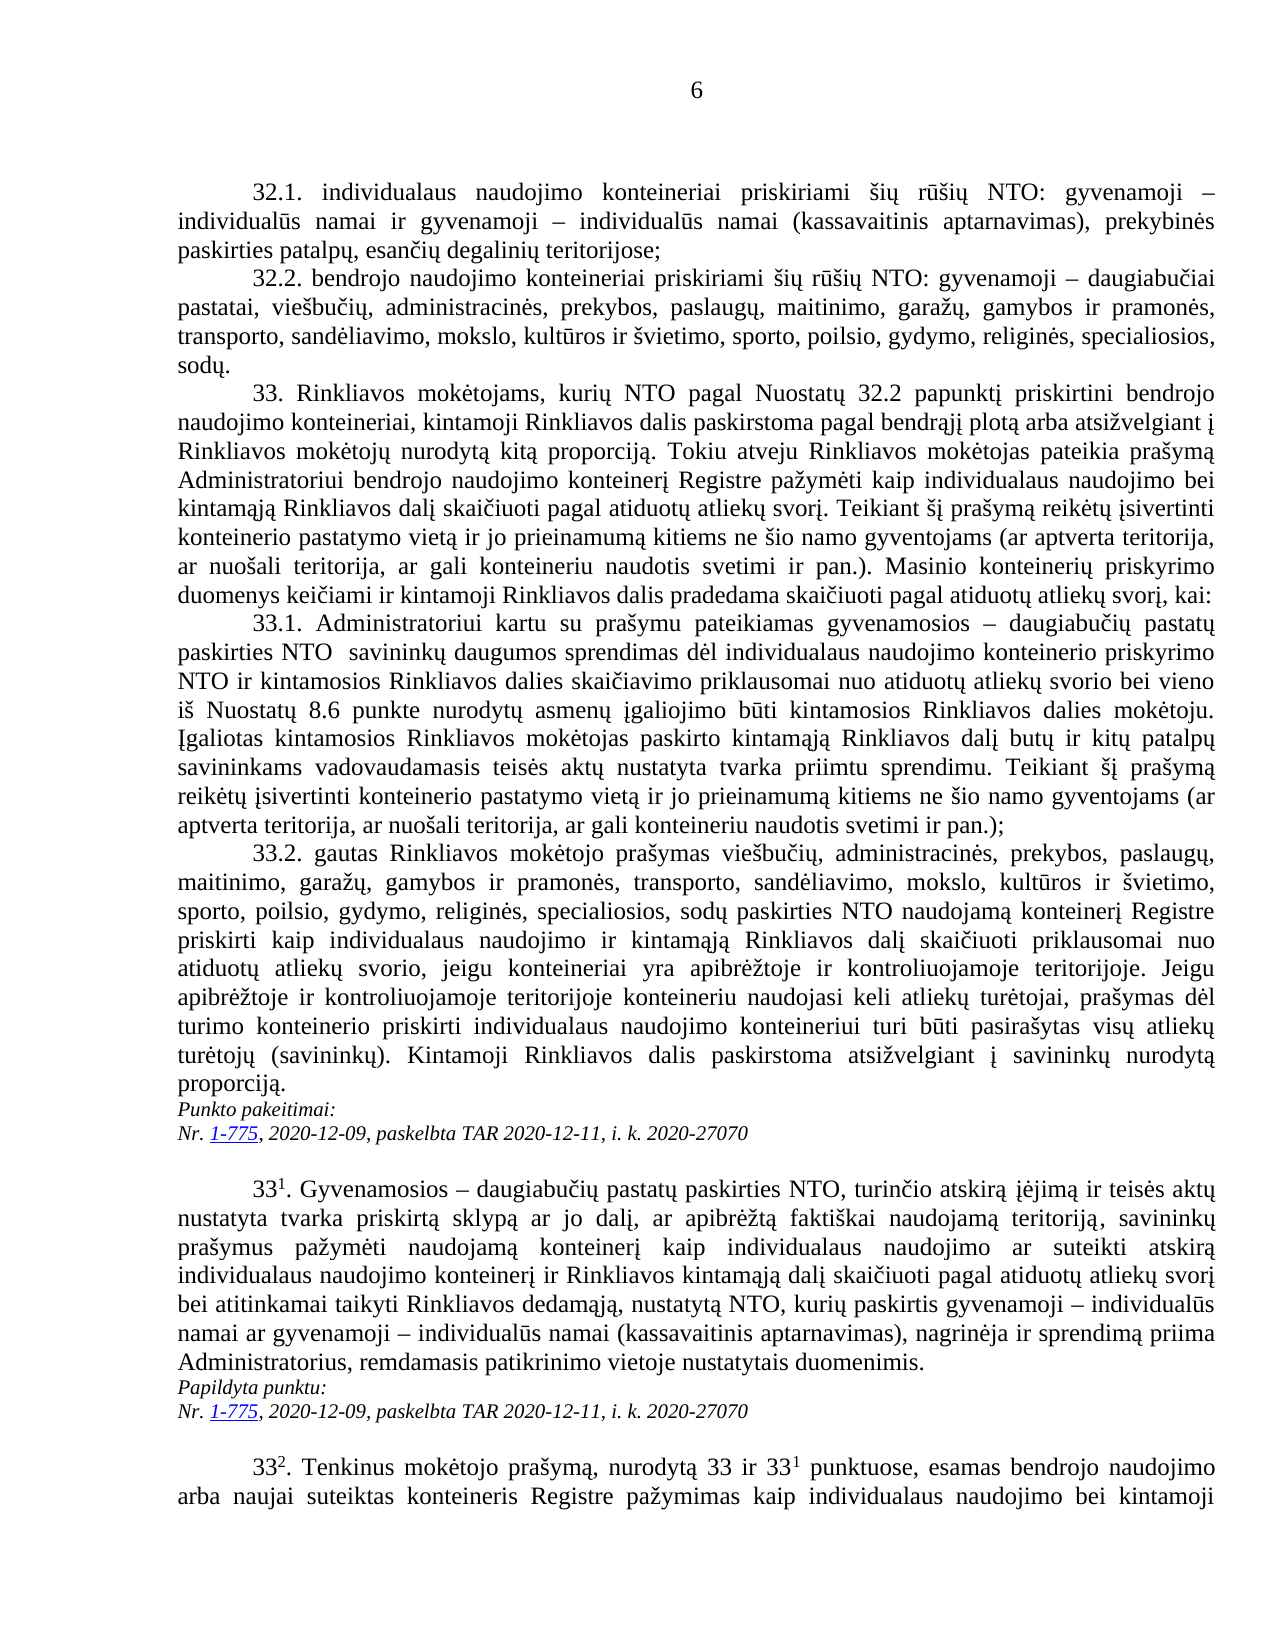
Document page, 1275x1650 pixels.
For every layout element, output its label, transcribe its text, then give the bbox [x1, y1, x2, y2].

text 32.2. bendrojo naudojimo konteineriai priskiriami šių rūšių NTO: gyvenamoji – daugiabučiai pastatai, viešbučių, administracinės, prekybos, paslaugų, maitinimo, garažų, gamybos ir pramonės, transporto, sandėliavimo, mokslo, kultūros ir švietimo, sporto, poilsio, gydymo, religinės, specialiosios, sodų. [177, 263, 1216, 378]
text 32.1. individualaus naudojimo konteineriai priskiriami šių rūšių NTO: gyvenamoji – individualūs namai ir gyvenamoji – individualūs namai (kassavaitinis aptarnavimas), prekybinės paskirties patalpų, esančių degalinių teritorijose; [177, 177, 1216, 263]
text 331. Gyvenamosios – daugiabučių pastatų paskirties NTO, turinčio atskirą įėjimą ir teisės aktų nustatyta tvarka priskirtą sklypą ar jo dalį, ar apibrėžtą faktiškai naudojamą teritoriją, savininkų prašymus pažymėti naudojamą konteinerį kaip individualaus naudojimo ar suteikti atskirą individualaus naudojimo konteinerį ir Rinkliavos kintamąją dalį skaičiuoti pagal atiduotų atliekų svorį bei atitinkamai taikyti Rinkliavos dedamąją, nustatytą NTO, kurių paskirtis gyvenamoji – individualūs namai ar gyvenamoji – individualūs namai (kassavaitinis aptarnavimas), nagrinėja ir sprendimą priima Administratorius, remdamasis patikrinimo vietoje nustatytais duomenimis. [177, 1174, 1216, 1375]
text Nr. 1-775, 2020-12-09, paskelbta TAR 2020-12-11, i. k. 2020-27070 [177, 1399, 1216, 1423]
text 33.2. gautas Rinkliavos mokėtojo prašymas viešbučių, administracinės, prekybos, paslaugų, maitinimo, garažų, gamybos ir pramonės, transporto, sandėliavimo, mokslo, kultūros ir švietimo, sporto, poilsio, gydymo, religinės, specialiosios, sodų paskirties NTO naudojamą konteinerį Registre priskirti kaip individualaus naudojimo ir kintamąją Rinkliavos dalį skaičiuoti priklausomai nuo atiduotų atliekų svorio, jeigu konteineriai yra apibrėžtoje ir kontroliuojamoje teritorijoje. Jeigu apibrėžtoje ir kontroliuojamoje teritorijoje konteineriu naudojasi keli atliekų turėtojai, prašymas dėl turimo konteinerio priskirti individualaus naudojimo konteineriui turi būti pasirašytas visų atliekų turėtojų (savininkų). Kintamoji Rinkliavos dalis paskirstoma atsižvelgiant į savininkų nurodytą proporciją. [177, 838, 1216, 1097]
text 33. Rinkliavos mokėtojams, kurių NTO pagal Nuostatų 32.2 papunktį priskirtini bendrojo naudojimo konteineriai, kintamoji Rinkliavos dalis paskirstoma pagal bendrąjį plotą arba atsižvelgiant į Rinkliavos mokėtojų nurodytą kitą proporciją. Tokiu atveju Rinkliavos mokėtojas pateikia prašymą Administratoriui bendrojo naudojimo konteinerį Registre pažymėti kaip individualaus naudojimo bei kintamąją Rinkliavos dalį skaičiuoti pagal atiduotų atliekų svorį. Teikiant šį prašymą reikėtų įsivertinti konteinerio pastatymo vietą ir jo prieinamumą kitiems ne šio namo gyventojams (ar aptverta teritorija, ar nuošali teritorija, ar gali konteineriu naudotis svetimi ir pan.). Masinio konteinerių priskyrimo duomenys keičiami ir kintamoji Rinkliavos dalis pradedama skaičiuoti pagal atiduotų atliekų svorį, kai: [177, 378, 1216, 608]
text 332. Tenkinus mokėtojo prašymą, nurodytą 33 ir 331 punktuose, esamas bendrojo naudojimo arba naujai suteiktas konteineris Registre pažymimas kaip individualaus naudojimo bei kintamoji [177, 1452, 1216, 1510]
text 33.1. Administratoriui kartu su prašymu pateikiamas gyvenamosios – daugiabučių pastatų paskirties NTO savininkų daugumos sprendimas dėl individualaus naudojimo konteinerio priskyrimo NTO ir kintamosios Rinkliavos dalies skaičiavimo priklausomai nuo atiduotų atliekų svorio bei vieno iš Nuostatų 8.6 punkte nurodytų asmenų įgaliojimo būti kintamosios Rinkliavos dalies mokėtoju. Įgaliotas kintamosios Rinkliavos mokėtojas paskirto kintamąją Rinkliavos dalį butų ir kitų patalpų savininkams vadovaudamasis teisės aktų nustatyta tvarka priimtu sprendimu. Teikiant šį prašymą reikėtų įsivertinti konteinerio pastatymo vietą ir jo prieinamumą kitiems ne šio namo gyventojams (ar aptverta teritorija, ar nuošali teritorija, ar gali konteineriu naudotis svetimi ir pan.); [177, 608, 1216, 838]
text Papildyta punktu: [177, 1375, 1216, 1399]
text Nr. 1-775, 2020-12-09, paskelbta TAR 2020-12-11, i. k. 2020-27070 [177, 1121, 1216, 1145]
text Punkto pakeitimai: [177, 1097, 1216, 1121]
